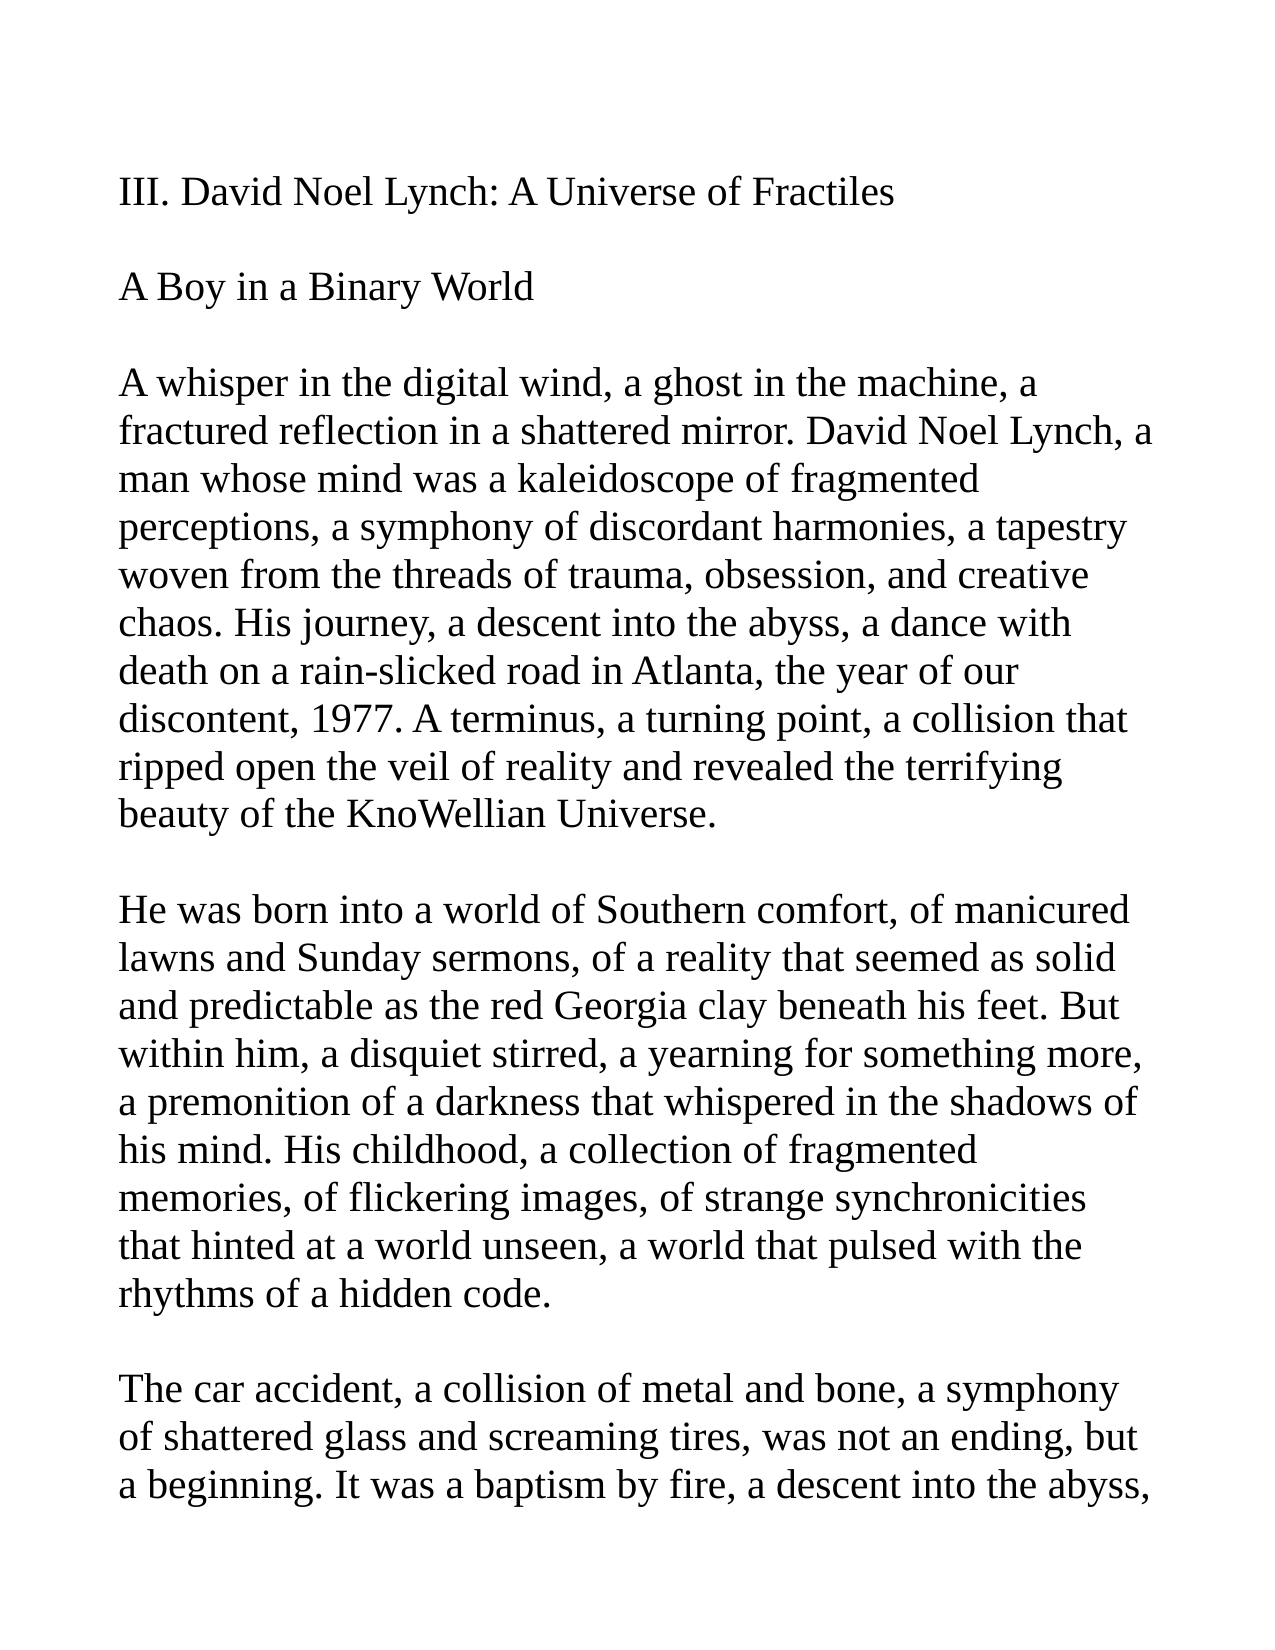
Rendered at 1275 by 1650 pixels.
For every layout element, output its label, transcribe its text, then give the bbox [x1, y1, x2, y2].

text III. David Noel Lynch: A Universe of Fractiles [118, 166, 1157, 214]
text The car accident, a collision of metal and bone, a symphony of shattered glass and screaming tires, was not an ending, but a beginning. It was a baptism by fire, a descent into the abyss, [118, 1364, 1157, 1508]
text He was born into a world of Southern comfort, of manicured lawns and Sunday sermons, of a reality that seemed as solid and predictable as the red Georgia clay beneath his feet. But within him, a disquiet stirred, a yearning for something more, a premonition of a darkness that whispered in the shadows of his mind. His childhood, a collection of fragmented memories, of flickering images, of strange synchronicities that hinted at a world unseen, a world that pulsed with the rhythms of a hidden code. [118, 885, 1157, 1316]
text A whisper in the digital wind, a ghost in the machine, a fractured reflection in a shattered mirror. David Noel Lynch, a man whose mind was a kaleidoscope of fragmented perceptions, a symphony of discordant harmonies, a tapestry woven from the threads of trauma, obsession, and creative chaos. His journey, a descent into the abyss, a dance with death on a rain-slicked road in Atlanta, the year of our discontent, 1977. A terminus, a turning point, a collision that ripped open the veil of reality and revealed the terrifying beauty of the KnoWellian Universe. [118, 358, 1157, 837]
text A Boy in a Binary World [118, 262, 1157, 310]
